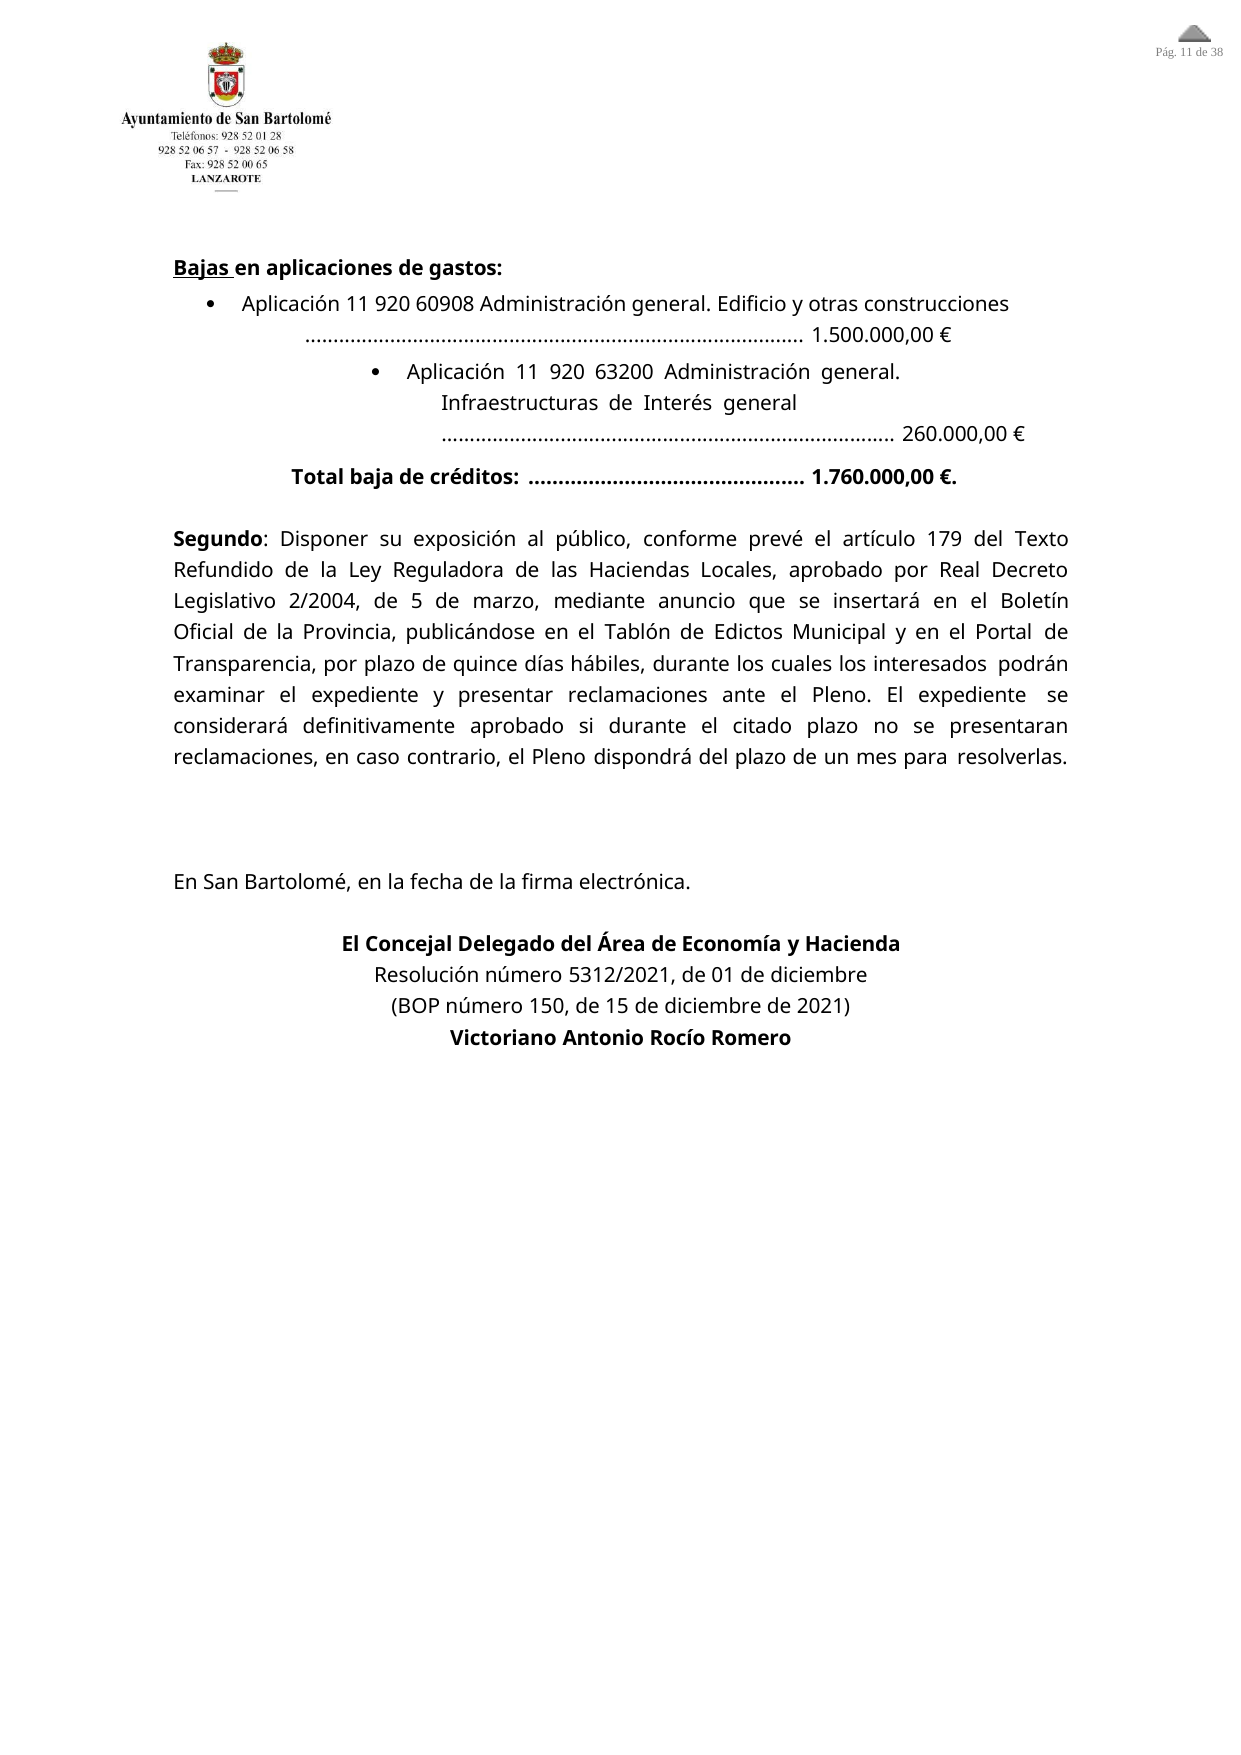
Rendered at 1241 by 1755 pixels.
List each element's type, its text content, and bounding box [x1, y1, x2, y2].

picture [1177, 25, 1211, 42]
list Aplicación 11 920 63200 Administración general. Infraestructuras de Interés general ................................................................................ 260.000,00 € [372, 357, 1068, 447]
text Total baja de créditos: .............................................. 1.760.000,00 €. [191, 462, 1058, 490]
picture [119, 42, 334, 193]
text ........................................................................................ 1.500.000,00 € [191, 320, 1065, 348]
text El Concejal Delegado del Área de Economía y Hacienda [191, 929, 1051, 958]
text Resolución número 5312/2021, de 01 de diciembre (BOP número 150, de 15 de diciembre de 2021) Victoriano Antonio Rocío Romero [358, 960, 884, 1051]
text Segundo: Disponer su exposición al público, conforme prevé el artículo 179 del Texto Refundido de la Ley Reguladora de las Haciendas Locales, aprobado por Real Decreto Legislativo 2/2004, de 5 de marzo, mediante anuncio que se insertará en el Boletín Oficial de la Provincia, publicándose en el Tablón de Edictos Municipal y en el Portal de Transparencia, por plazo de quince días hábiles, durante los cuales los interesados podrán examinar el expediente y presentar reclamaciones ante el Pleno. El expediente se considerará definitivamente aprobado si durante el citado plazo no se presentaran reclamaciones, en caso contrario, el Pleno dispondrá del plazo de un mes para resolverlas. [173, 524, 1069, 771]
list Aplicación 11 920 60908 Administración general. Edificio y otras construcciones [207, 289, 1097, 318]
text En San Bartolomé, en la fecha de la firma electrónica. [173, 867, 1236, 895]
text Bajas en aplicaciones de gastos: [173, 253, 1236, 281]
